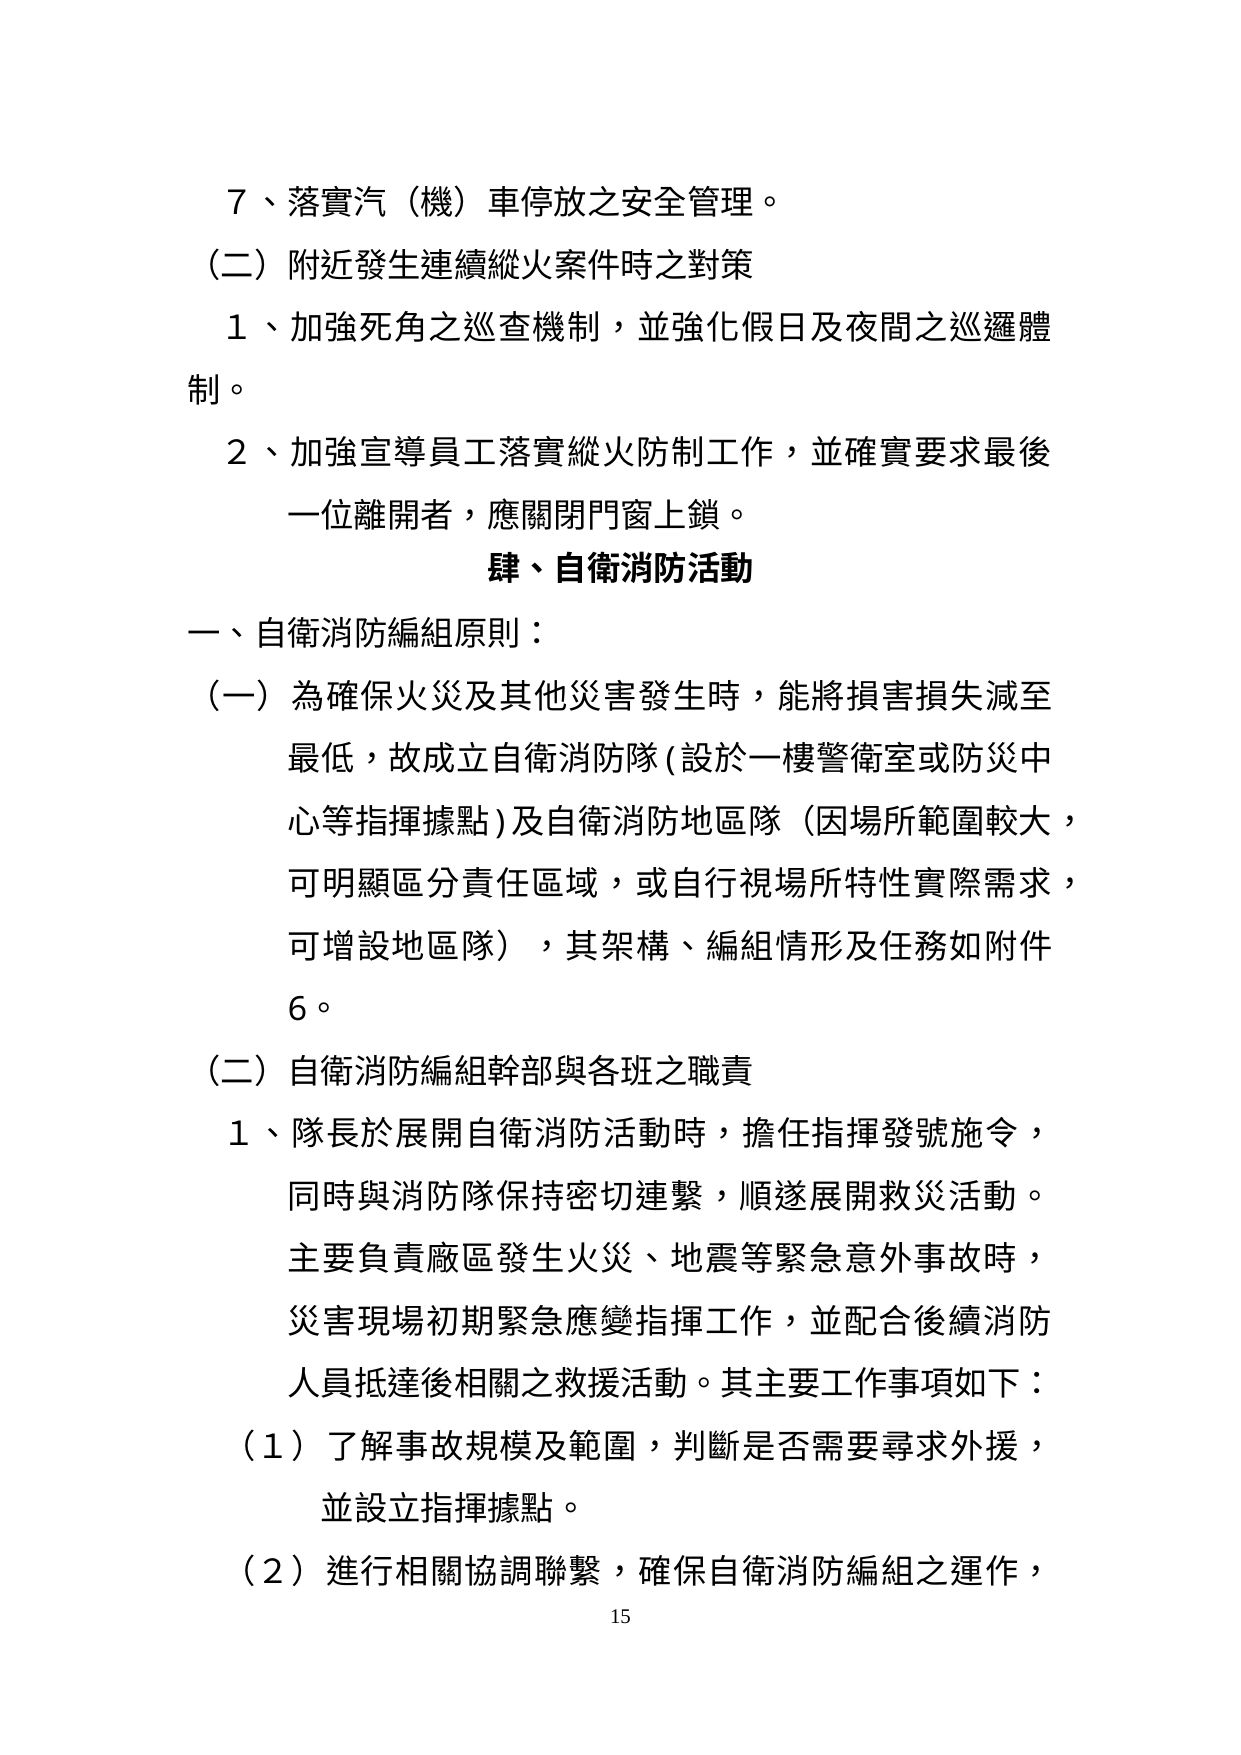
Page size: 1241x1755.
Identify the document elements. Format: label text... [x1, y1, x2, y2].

text 肆、自衛消防活動 [187, 544, 1053, 589]
text （１）了解事故規模及範圍，判斷是否需要尋求外援，並設立指揮據點。 [187, 1402, 1053, 1527]
text ２、加強宣導員工落實縱火防制工作，並確實要求最後一位離開者，應關閉門窗上鎖。 [220, 408, 1053, 533]
text （一）為確保火災及其他災害發生時，能將損害損失減至最低，故成立自衛消防隊(設於一樓警衛室或防災中心等指揮據點)及自衛消防地區隊（因場所範圍較大，可明顯區分責任區域，或自行視場所特性實際需求，可增設地區隊），其架構、編組情形及任務如附件6。 [187, 652, 1053, 1027]
text １、加強死角之巡查機制，並強化假日及夜間之巡邏體制。 [187, 283, 1053, 408]
text １、隊長於展開自衛消防活動時，擔任指揮發號施令，同時與消防隊保持密切連繫，順遂展開救災活動。主要負責廠區發生火災、地震等緊急意外事故時，災害現場初期緊急應變指揮工作，並配合後續消防人員抵達後相關之救援活動。其主要工作事項如下： [187, 1089, 1053, 1402]
text （二）附近發生連續縱火案件時之對策 [187, 221, 1053, 283]
text ７、落實汽（機）車停放之安全管理。 [220, 158, 1053, 221]
text （二）自衛消防編組幹部與各班之職責 [187, 1027, 1053, 1089]
text （２）進行相關協調聯繫，確保自衛消防編組之運作， [187, 1527, 1053, 1589]
text 一、自衛消防編組原則： [187, 589, 1053, 652]
